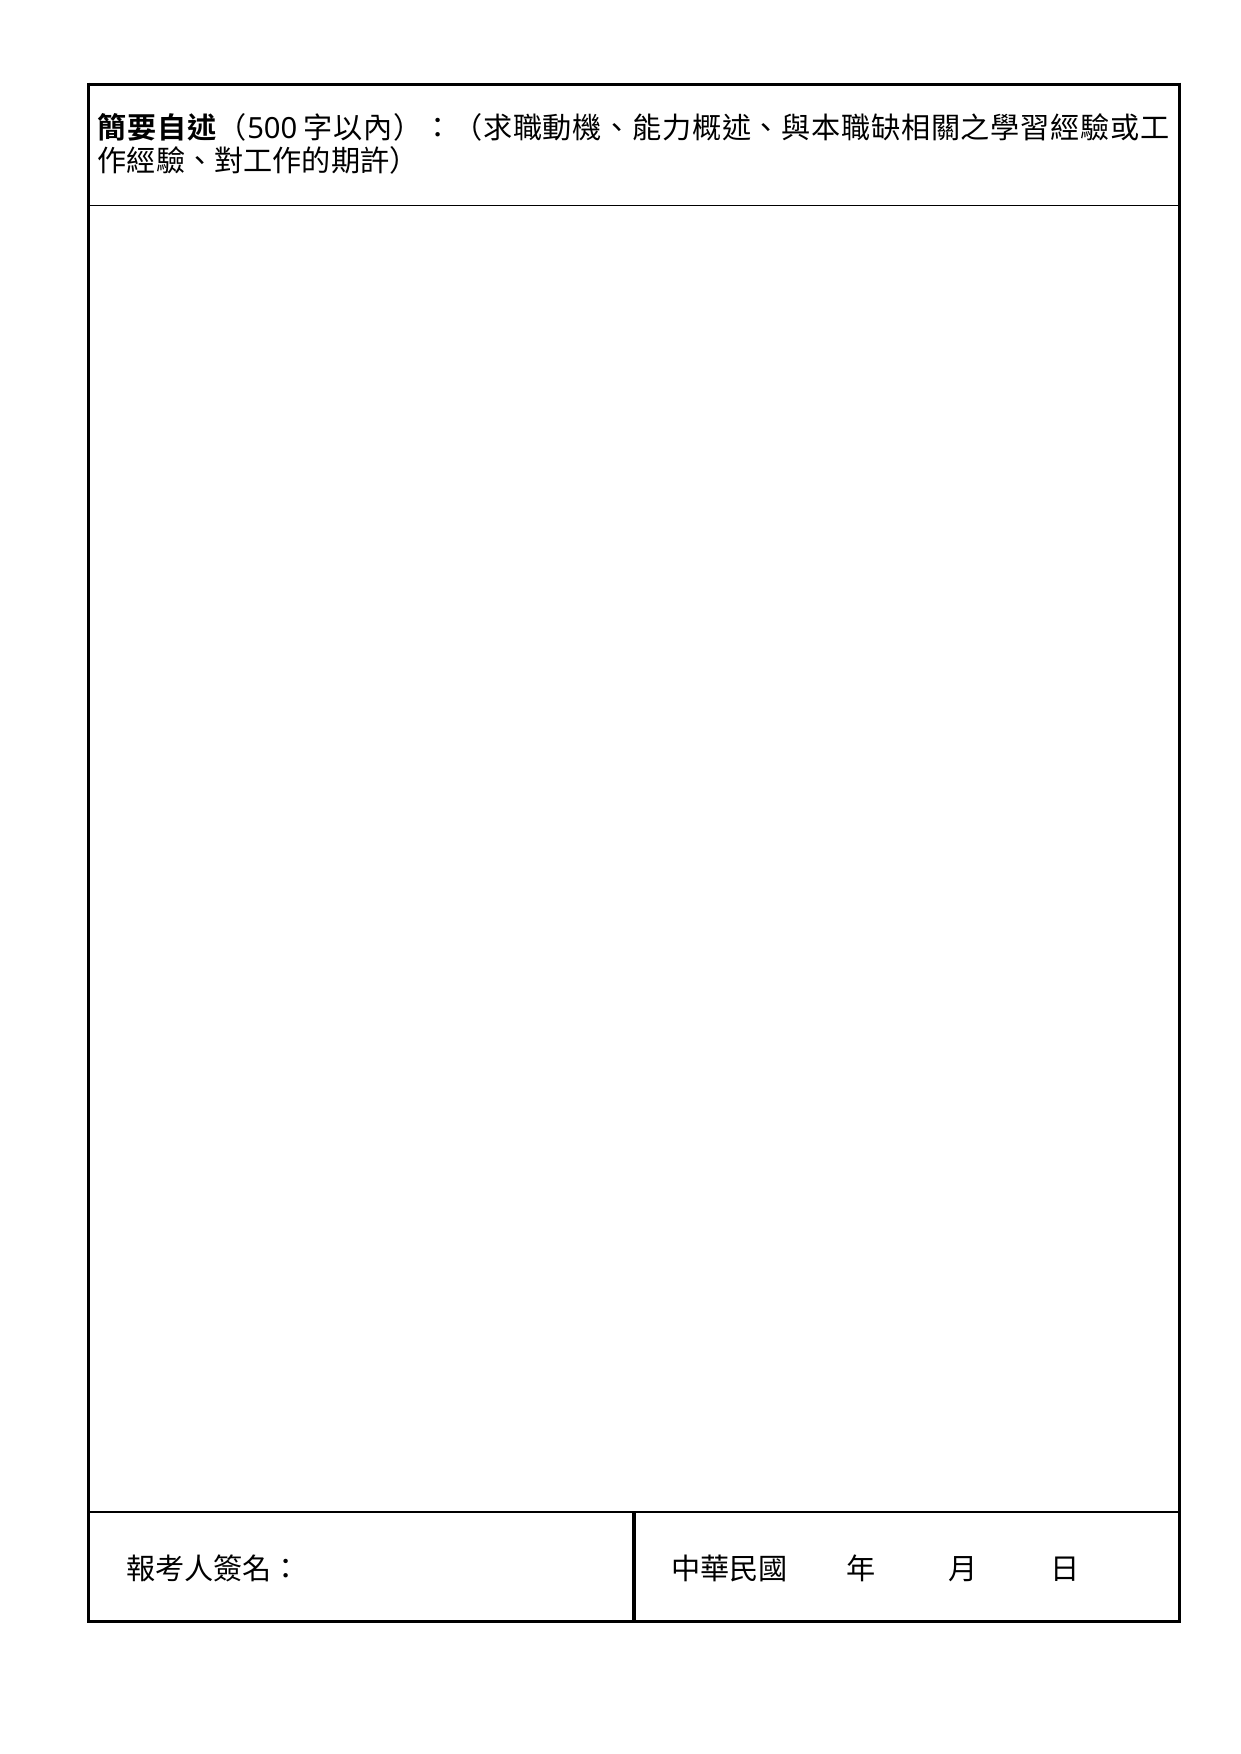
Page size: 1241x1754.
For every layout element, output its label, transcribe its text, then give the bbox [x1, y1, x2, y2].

table_cell 中華民國 年 月 日 [636, 1513, 1178, 1620]
table_cell 報考人簽名： [90, 1513, 632, 1620]
table_header 簡要自述（500字以內）：（求職動機、能力概述、與本職缺相關之學習經驗或工作經驗、對工作的期許） [90, 86, 1178, 204]
table_cell [90, 206, 1178, 1511]
